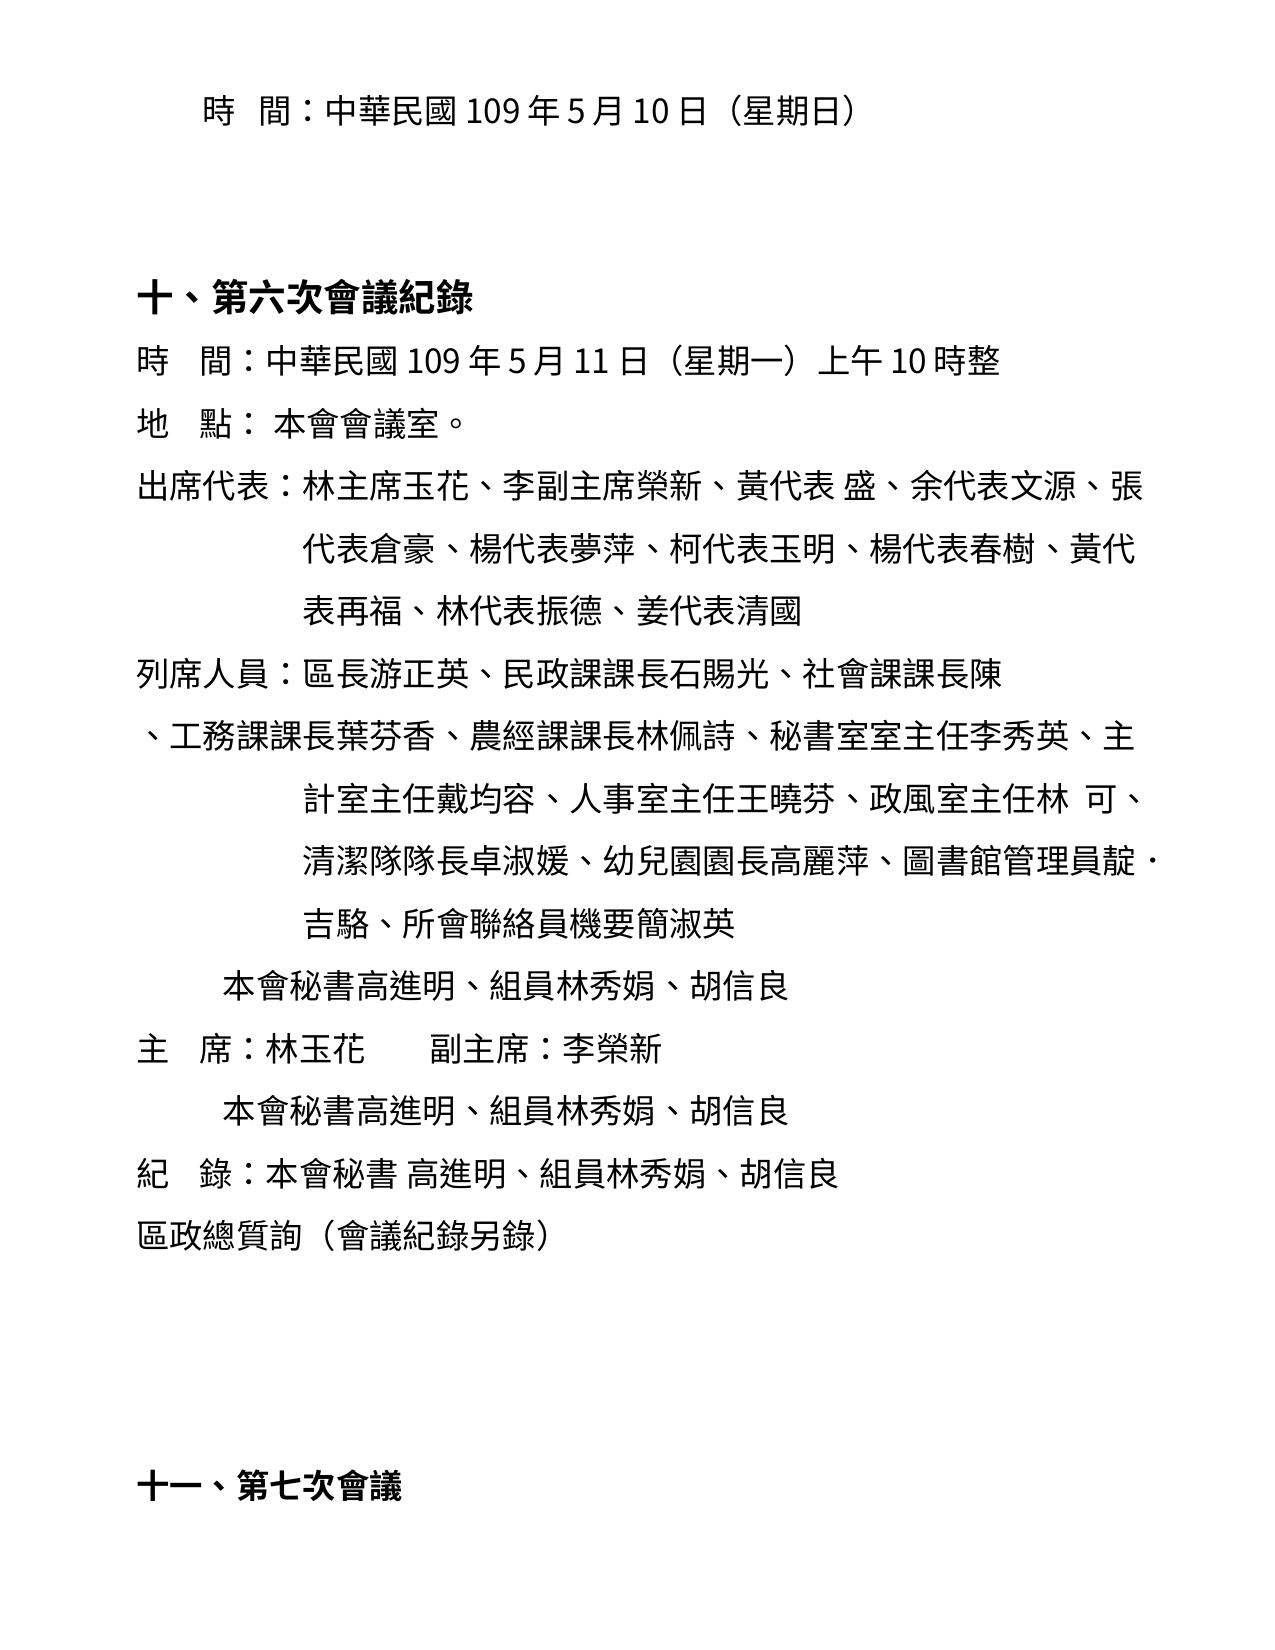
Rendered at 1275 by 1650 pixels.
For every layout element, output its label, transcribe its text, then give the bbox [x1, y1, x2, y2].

text 十一、第七次會議 [136, 1449, 1152, 1511]
text 區政總質詢（會議紀錄另錄） [136, 1199, 1152, 1261]
text 本會秘書高進明、組員林秀娟、胡信良 [136, 949, 1152, 1011]
text 主 席：林玉花 副主席：李榮新 [136, 1011, 1152, 1074]
text 列席人員：區長游正英、民政課課長石賜光、社會課課長陳 [136, 636, 1152, 699]
text 、工務課課長葉芬香、農經課課長林佩詩、秘書室室主任李秀英、主計室主任戴均容、人事室主任王曉芬、政風室主任林 可、清潔隊隊長卓淑媛、幼兒園園長高麗萍、圖書館管理員靛．吉駱、所會聯絡員機要簡淑英 [136, 699, 1152, 949]
text 時 間：中華民國109年5月10日（星期日） [136, 74, 1152, 136]
text 紀 錄：本會秘書 高進明、組員林秀娟、胡信良 [136, 1136, 1152, 1199]
text 時 間：中華民國109年5月11日（星期一）上午10時整 [136, 324, 1152, 386]
text 地 點： 本會會議室。 [136, 386, 1152, 449]
text 本會秘書高進明、組員林秀娟、胡信良 [136, 1074, 1152, 1136]
text 出席代表：林主席玉花、李副主席榮新、黃代表 盛、余代表文源、張代表倉豪、楊代表夢萍、柯代表玉明、楊代表春樹、黃代表再福、林代表振德、姜代表清國 [136, 449, 1152, 636]
text 十、第六次會議紀錄 [136, 261, 1152, 324]
